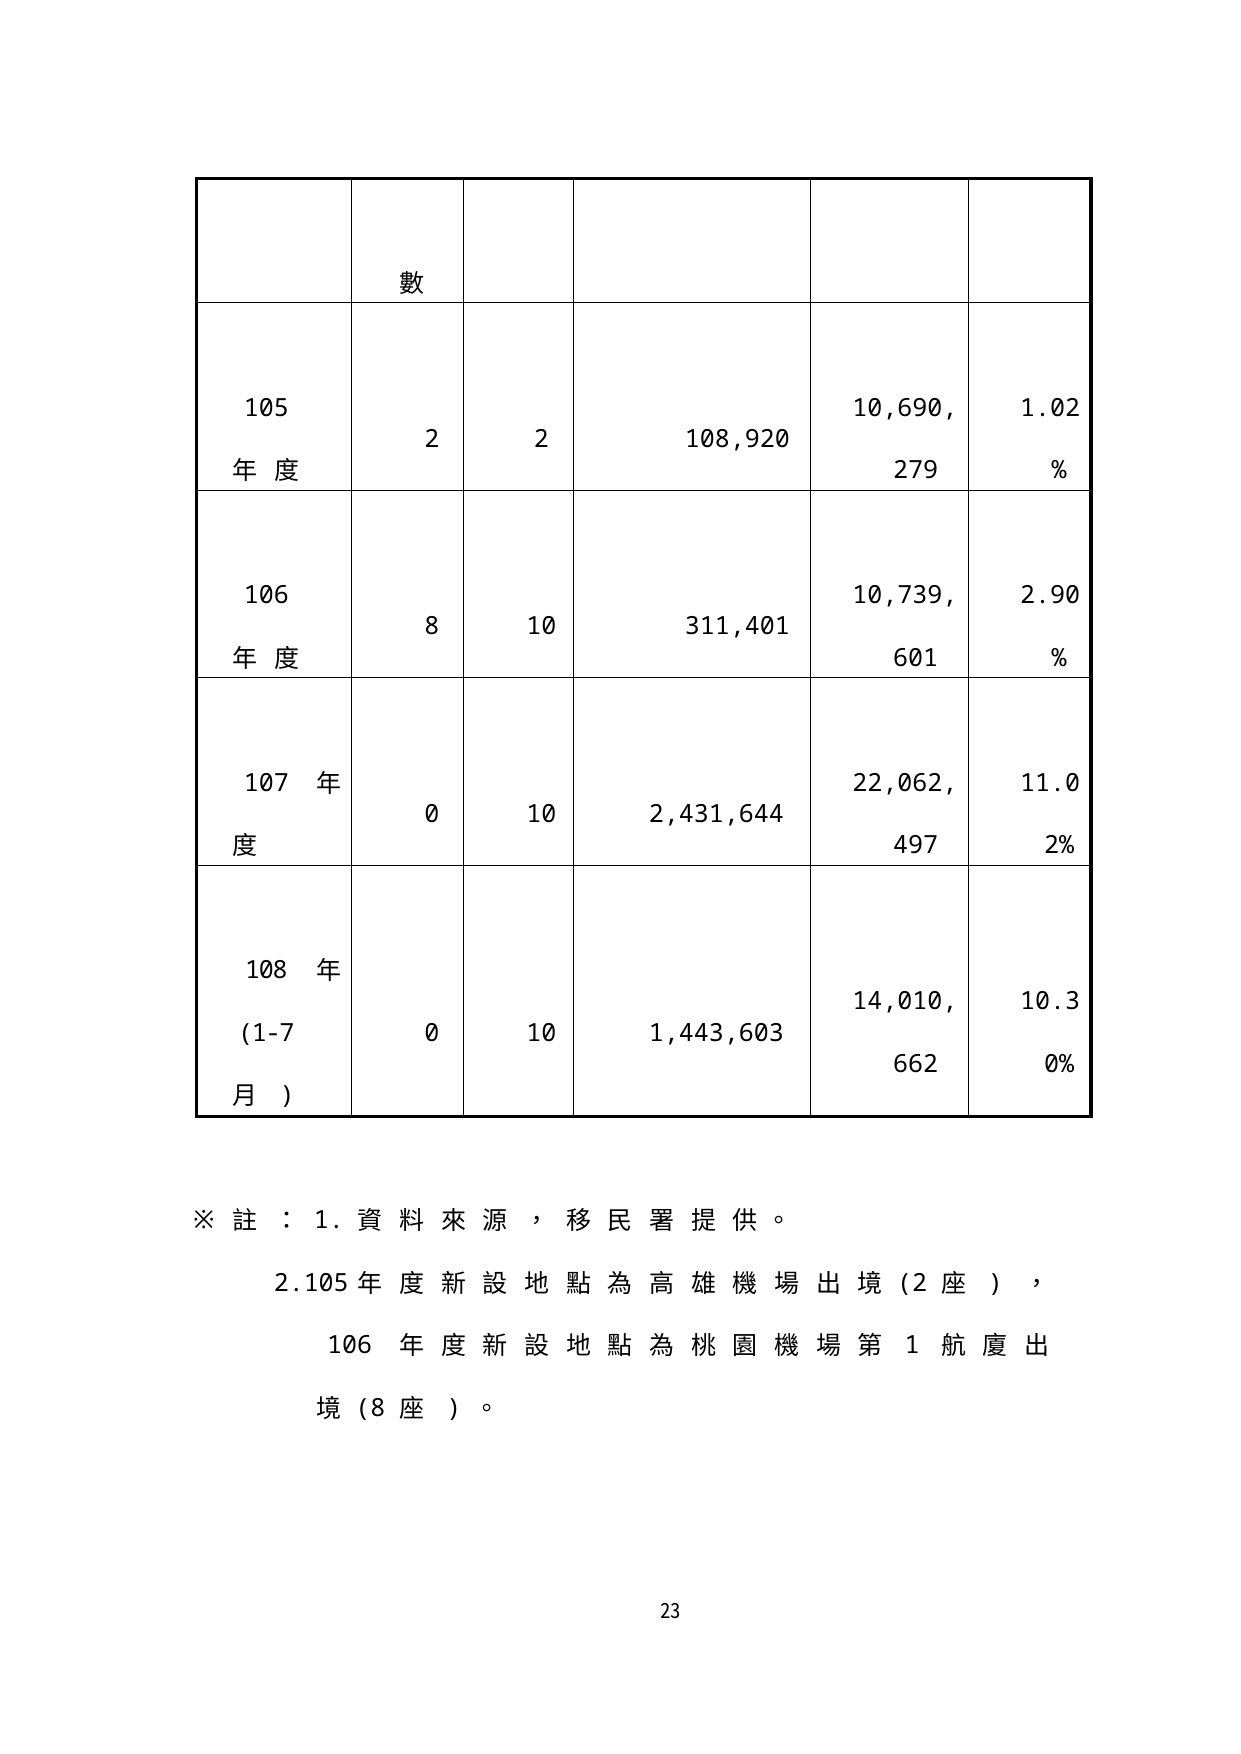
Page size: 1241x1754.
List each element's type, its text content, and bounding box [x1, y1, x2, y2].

table_cell 22,062,497 [811, 678, 968, 865]
table_cell 108年(1-7月) [198, 866, 351, 1115]
table_header [969, 180, 1089, 302]
table_cell 1.02% [969, 303, 1089, 490]
text ※註：1.資料來源，移民署提供。 [183, 1177, 1058, 1240]
table_cell 10.30% [969, 866, 1089, 1115]
table_header [198, 180, 351, 302]
table_header 數 [352, 180, 463, 302]
table_cell 106年度 [198, 491, 351, 677]
table_cell 14,010,662 [811, 866, 968, 1115]
table_cell 8 [352, 491, 463, 677]
table_cell 11.02% [969, 678, 1089, 865]
table_cell 2 [464, 303, 573, 490]
table_cell 108,920 [574, 303, 810, 490]
text 2.105年度新設地點為高雄機場出境(2座)，106年度新設地點為桃園機場第1航廈出境(8座)。 [183, 1240, 1058, 1427]
table_cell 10 [464, 866, 573, 1115]
table_cell 0 [352, 678, 463, 865]
table_cell 10,739,601 [811, 491, 968, 677]
table_cell 107年度 [198, 678, 351, 865]
table_cell 10,690,279 [811, 303, 968, 490]
table_cell 0 [352, 866, 463, 1115]
table_header [811, 180, 968, 302]
table_cell 311,401 [574, 491, 810, 677]
table_header [574, 180, 810, 302]
table_cell 105年度 [198, 303, 351, 490]
table_header [464, 180, 573, 302]
table_cell 2,431,644 [574, 678, 810, 865]
table_cell 2 [352, 303, 463, 490]
table_cell 10 [464, 678, 573, 865]
table_cell 10 [464, 491, 573, 677]
table_cell 2.90% [969, 491, 1089, 677]
table_cell 1,443,603 [574, 866, 810, 1115]
